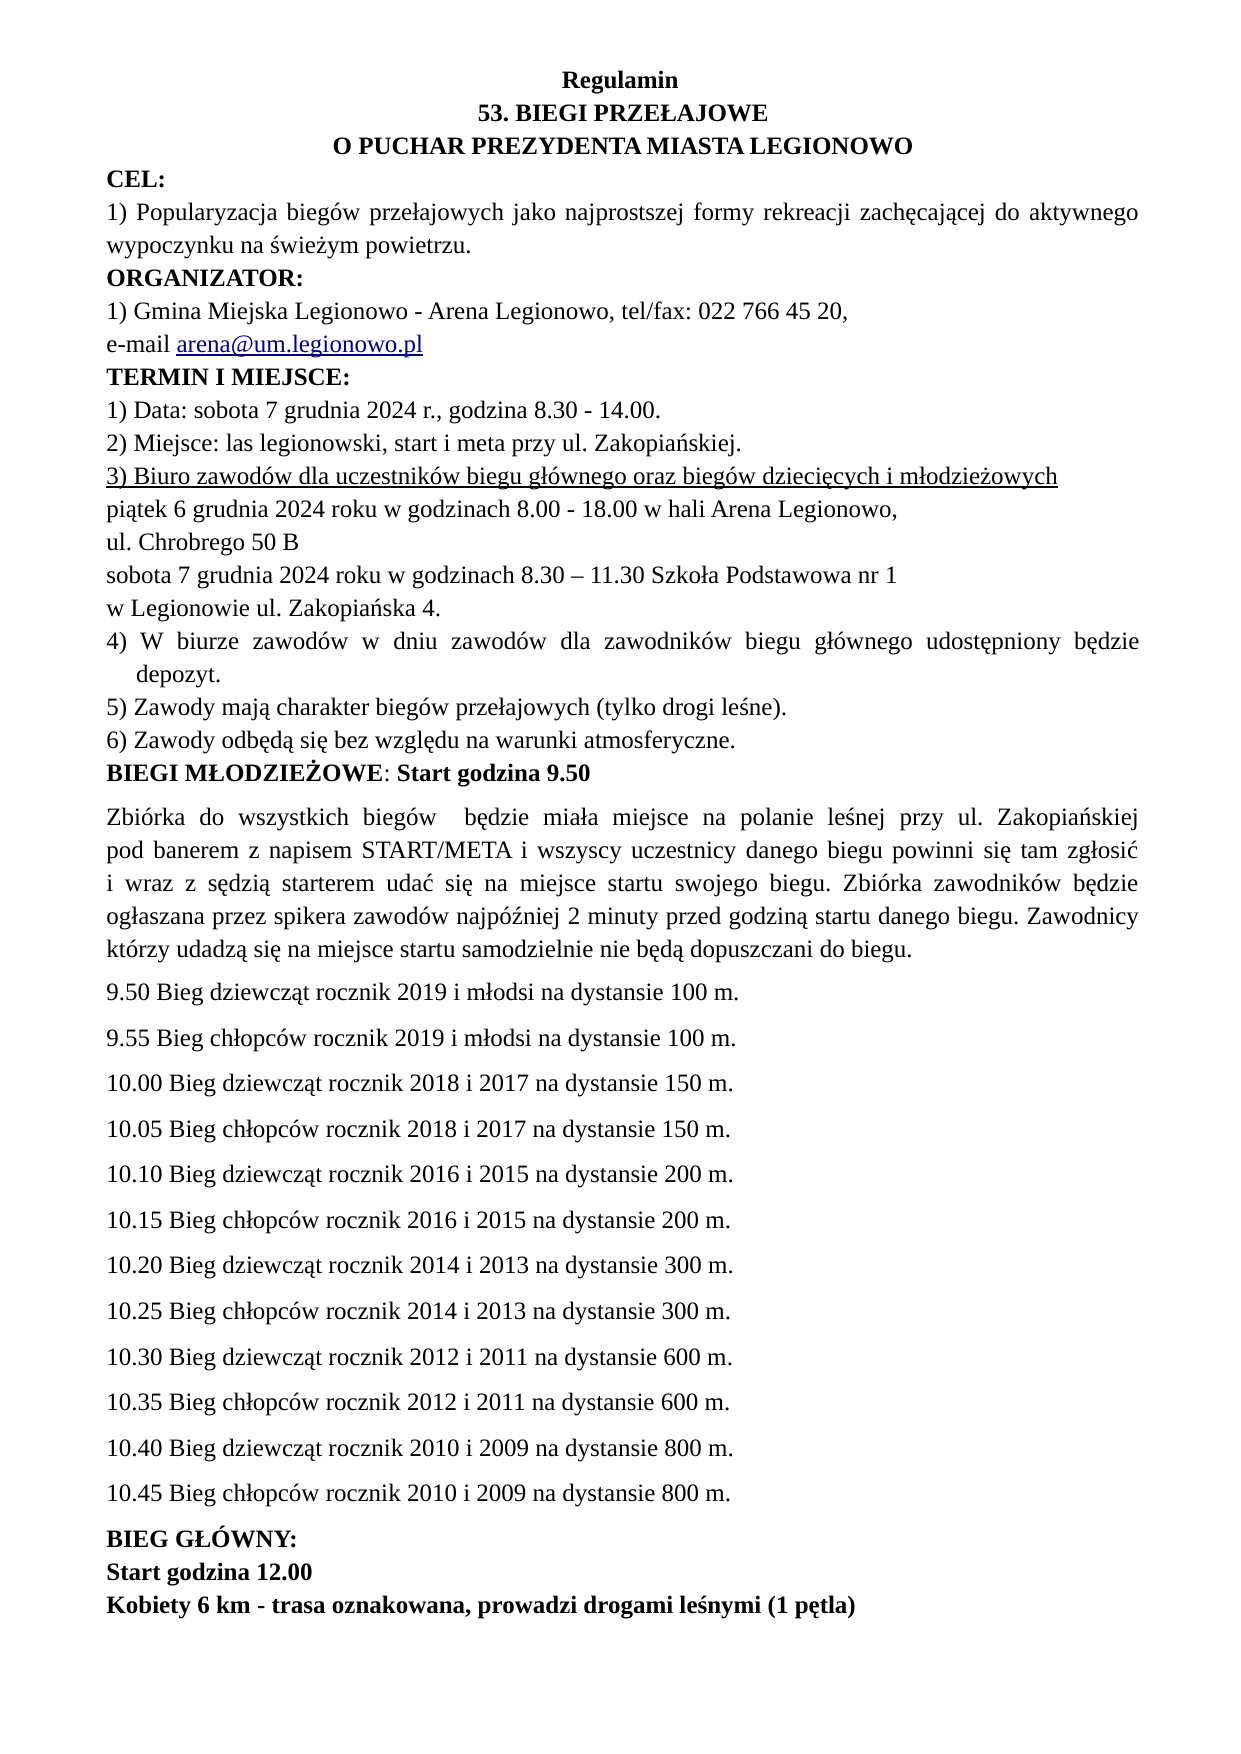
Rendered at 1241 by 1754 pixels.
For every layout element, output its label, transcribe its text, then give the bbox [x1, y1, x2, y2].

text 10.10 Bieg dziewcząt rocznik 2016 i 2015 na dystansie 200 m. [106, 1159, 1140, 1188]
text 10.05 Bieg chłopców rocznik 2018 i 2017 na dystansie 150 m. [106, 1114, 1140, 1143]
text 10.20 Bieg dziewcząt rocznik 2014 i 2013 na dystansie 300 m. [106, 1251, 1140, 1279]
text 2) Miejsce: las legionowski, start i meta przy ul. Zakopiańskiej. [106, 428, 1140, 457]
text 10.40 Bieg dziewcząt rocznik 2010 i 2009 na dystansie 800 m. [106, 1433, 1140, 1461]
text e-mail arena@um.legionowo.pl [106, 329, 1140, 358]
text 6) Zawody odbędą się bez względu na warunki atmosferyczne. [106, 725, 1140, 754]
text w Legionowie ul. Zakopiańska 4. [106, 593, 1140, 622]
text Kobiety 6 km - trasa oznakowana, prowadzi drogami leśnymi (1 pętla) [106, 1590, 1140, 1618]
text CEL: [106, 164, 1140, 193]
text 1) Popularyzacja biegów przełajowych jako najprostszej formy rekreacji zachęcającej do aktywnego wypoczynku na świeżym powietrzu. [106, 197, 1140, 259]
text 10.45 Bieg chłopców rocznik 2010 i 2009 na dystansie 800 m. [106, 1478, 1140, 1507]
text 10.00 Bieg dziewcząt rocznik 2018 i 2017 na dystansie 150 m. [106, 1068, 1140, 1097]
text 9.50 Bieg dziewcząt rocznik 2019 i młodsi na dystansie 100 m. [106, 977, 1140, 1006]
text O PUCHAR PREZYDENTA MIASTA LEGIONOWO [106, 131, 1140, 160]
text 53. BIEGI PRZEŁAJOWE [106, 98, 1140, 127]
text piątek 6 grudnia 2024 roku w godzinach 8.00 - 18.00 w hali Arena Legionowo, [106, 494, 1140, 523]
text 9.55 Bieg chłopców rocznik 2019 i młodsi na dystansie 100 m. [106, 1023, 1140, 1052]
text 4) W biurze zawodów w dniu zawodów dla zawodników biegu głównego udostępniony będzie depozyt. [106, 626, 1140, 688]
text ORGANIZATOR: [106, 263, 1140, 292]
text Start godzina 12.00 [106, 1557, 1140, 1585]
text 10.35 Bieg chłopców rocznik 2012 i 2011 na dystansie 600 m. [106, 1387, 1140, 1416]
text 10.25 Bieg chłopców rocznik 2014 i 2013 na dystansie 300 m. [106, 1296, 1140, 1325]
text sobota 7 grudnia 2024 roku w godzinach 8.30 – 11.30 Szkoła Podstawowa nr 1 [106, 560, 1140, 589]
text 10.15 Bieg chłopców rocznik 2016 i 2015 na dystansie 200 m. [106, 1205, 1140, 1234]
text BIEG GŁÓWNY: [106, 1524, 1140, 1552]
text TERMIN I MIEJSCE: [106, 362, 1140, 391]
text Zbiórka do wszystkich biegów będzie miała miejsce na polanie leśnej przy ul. Zakopiańskiej pod banerem z napisem START/META i wszyscy uczestnicy danego biegu powinni się tam zgłosić i wraz z sędzią starterem udać się na miejsce startu swojego biegu. Zbiórka zawodników będzie ogłaszana przez spikera zawodów najpóźniej 2 minuty przed godziną startu danego biegu. Zawodnicy którzy udadzą się na miejsce startu samodzielnie nie będą dopuszczani do biegu. [106, 802, 1140, 963]
text BIEGI MŁODZIEŻOWE: Start godzina 9.50 [106, 758, 1140, 787]
text 1) Data: sobota 7 grudnia 2024 r., godzina 8.30 - 14.00. [106, 395, 1140, 424]
text 10.30 Bieg dziewcząt rocznik 2012 i 2011 na dystansie 600 m. [106, 1342, 1140, 1370]
text 5) Zawody mają charakter biegów przełajowych (tylko drogi leśne). [106, 692, 1140, 721]
text 1) Gmina Miejska Legionowo - Arena Legionowo, tel/fax: 022 766 45 20, [106, 296, 1140, 325]
text Regulamin [106, 65, 1140, 94]
text 3) Biuro zawodów dla uczestników biegu głównego oraz biegów dziecięcych i młodzieżowych [106, 461, 1140, 490]
text ul. Chrobrego 50 B [106, 527, 1140, 556]
